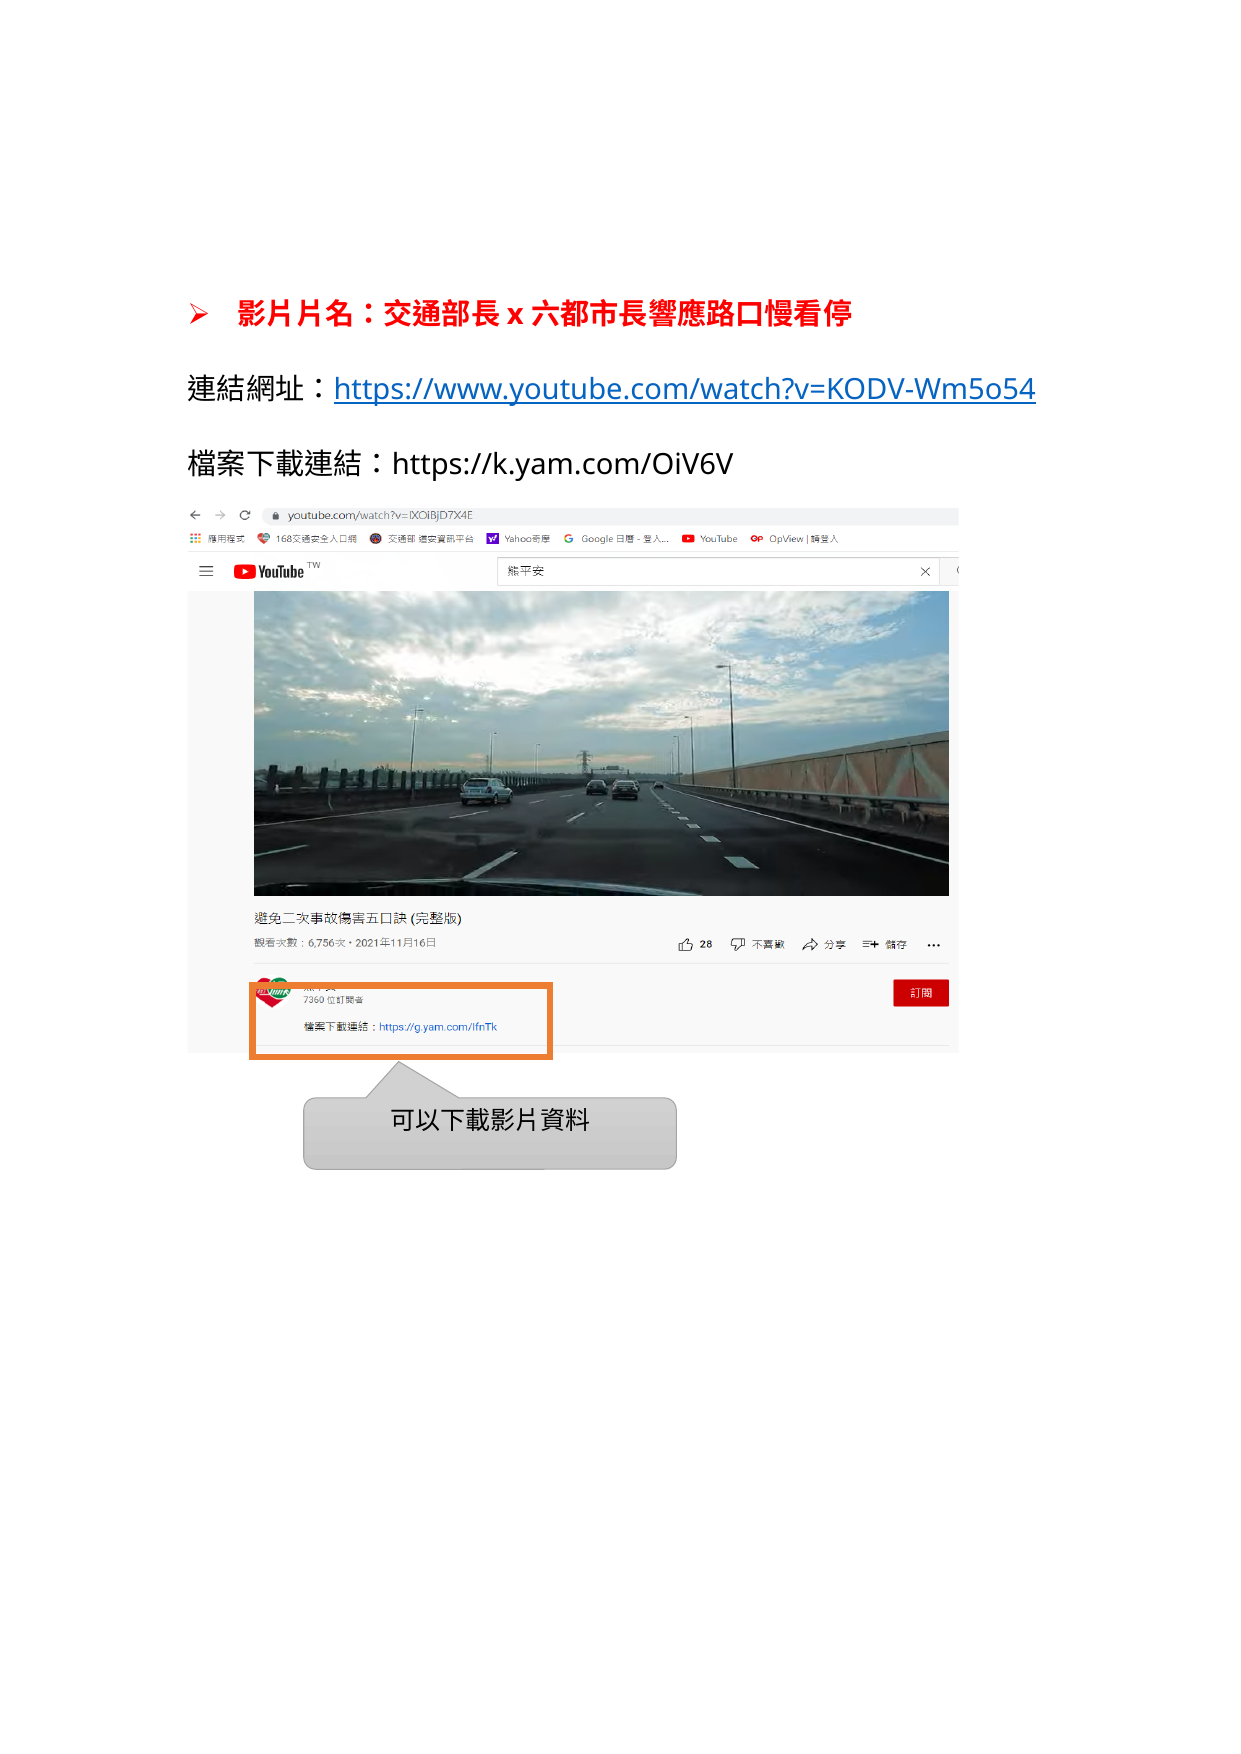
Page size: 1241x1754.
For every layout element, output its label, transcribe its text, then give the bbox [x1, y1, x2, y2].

picture [187, 508, 255, 1053]
list 檔案下載連結：https://k.yam.com/OiV6V [187, 424, 1053, 499]
list 連結網址：https://www.youtube.com/watch?v=KODV-Wm5o54 [187, 349, 1053, 424]
list 影片片名：交通部長 x 六都市長響應路口慢看停 [187, 274, 1053, 349]
